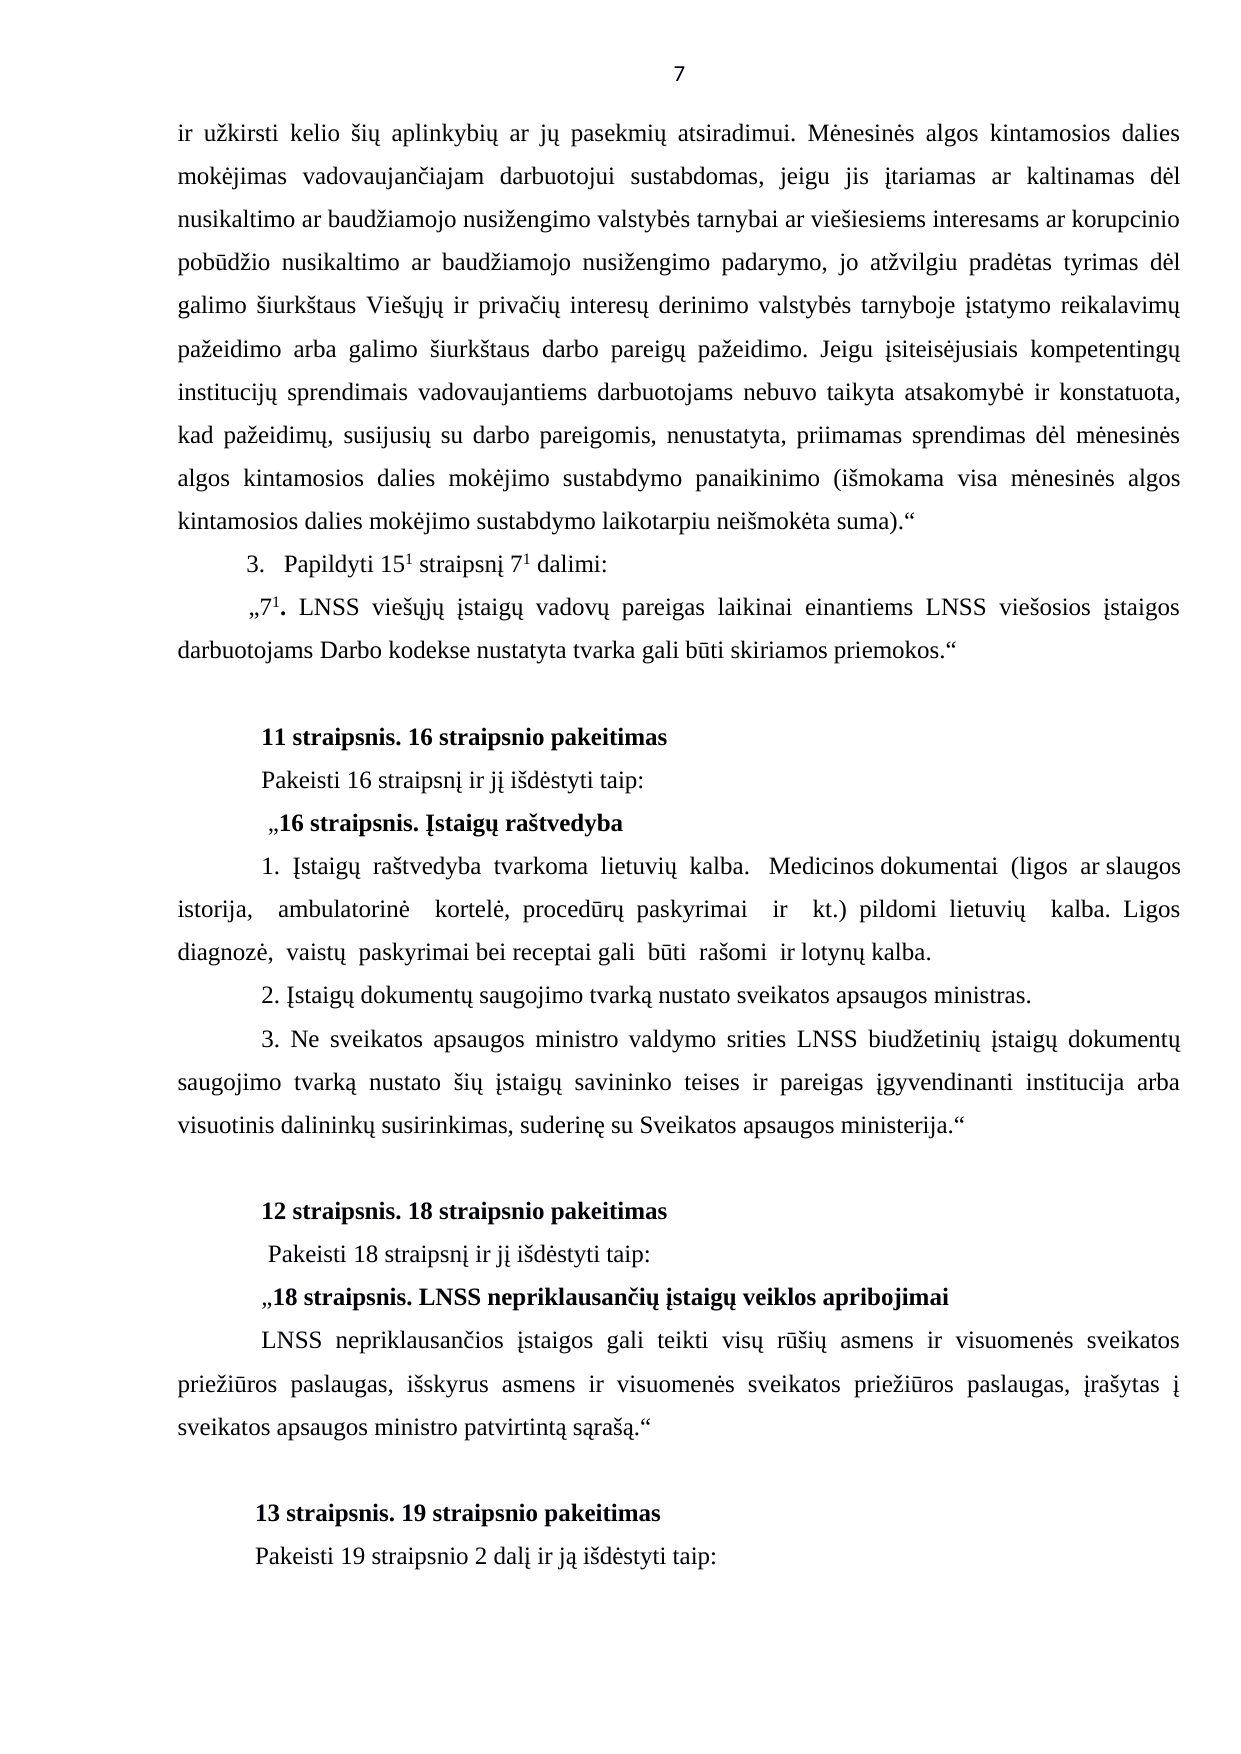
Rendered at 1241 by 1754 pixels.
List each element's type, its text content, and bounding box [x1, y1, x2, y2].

text 3. Ne sveikatos apsaugos ministro valdymo srities LNSS biudžetinių įstaigų dokumentų saugojimo tvarką nustato šių įstaigų savininko teises ir pareigas įgyvendinanti institucija arba visuotinis dalininkų susirinkimas, suderinę su Sveikatos apsaugos ministerija.“ [177, 1024, 1181, 1139]
text „18 straipsnis. LNSS nepriklausančių įstaigų veiklos apribojimai [177, 1282, 1181, 1311]
text 3. Papildyti 151 straipsnį 71 dalimi: [246, 549, 1181, 578]
text „16 straipsnis. Įstaigų raštvedyba [177, 808, 1181, 837]
text 12 straipsnis. 18 straipsnio pakeitimas [177, 1196, 1181, 1225]
text 2. Įstaigų dokumentų saugojimo tvarką nustato sveikatos apsaugos ministras. [177, 981, 1181, 1009]
text 13 straipsnis. 19 straipsnio pakeitimas [177, 1498, 1181, 1527]
text Pakeisti 19 straipsnio 2 dalį ir ją išdėstyti taip: [177, 1541, 1181, 1570]
text LNSS nepriklausančios įstaigos gali teikti visų rūšių asmens ir visuomenės sveikatos priežiūros paslaugas, išskyrus asmens ir visuomenės sveikatos priežiūros paslaugas, įrašytas į sveikatos apsaugos ministro patvirtintą sąrašą.“ [177, 1326, 1181, 1441]
text „71. LNSS viešųjų įstaigų vadovų pareigas laikinai einantiems LNSS viešosios įstaigos darbuotojams Darbo kodekse nustatyta tvarka gali būti skiriamos priemokos.“ [177, 592, 1181, 664]
text Pakeisti 16 straipsnį ir jį išdėstyti taip: [177, 765, 1181, 794]
text ir užkirsti kelio šių aplinkybių ar jų pasekmių atsiradimui. Mėnesinės algos kintamosios dalies mokėjimas vadovaujančiajam darbuotojui sustabdomas, jeigu jis įtariamas ar kaltinamas dėl nusikaltimo ar baudžiamojo nusižengimo valstybės tarnybai ar viešiesiems interesams ar korupcinio pobūdžio nusikaltimo ar baudžiamojo nusižengimo padarymo, jo atžvilgiu pradėtas tyrimas dėl galimo šiurkštaus Viešųjų ir privačių interesų derinimo valstybės tarnyboje įstatymo reikalavimų pažeidimo arba galimo šiurkštaus darbo pareigų pažeidimo. Jeigu įsiteisėjusiais kompetentingų institucijų sprendimais vadovaujantiems darbuotojams nebuvo taikyta atsakomybė ir konstatuota, kad pažeidimų, susijusių su darbo pareigomis, nenustatyta, priimamas sprendimas dėl mėnesinės algos kintamosios dalies mokėjimo sustabdymo panaikinimo (išmokama visa mėnesinės algos kintamosios dalies mokėjimo sustabdymo laikotarpiu neišmokėta suma).“ [177, 118, 1181, 535]
text 11 straipsnis. 16 straipsnio pakeitimas [177, 722, 1181, 751]
text 1. Įstaigų raštvedyba tvarkoma lietuvių kalba. Medicinos dokumentai (ligos ar slaugos istorija, ambulatorinė kortelė, procedūrų paskyrimai ir kt.) pildomi lietuvių kalba. Ligos diagnozė, vaistų paskyrimai bei receptai gali būti rašomi ir lotynų kalba. [177, 851, 1181, 966]
text Pakeisti 18 straipsnį ir jį išdėstyti taip: [177, 1239, 1181, 1268]
